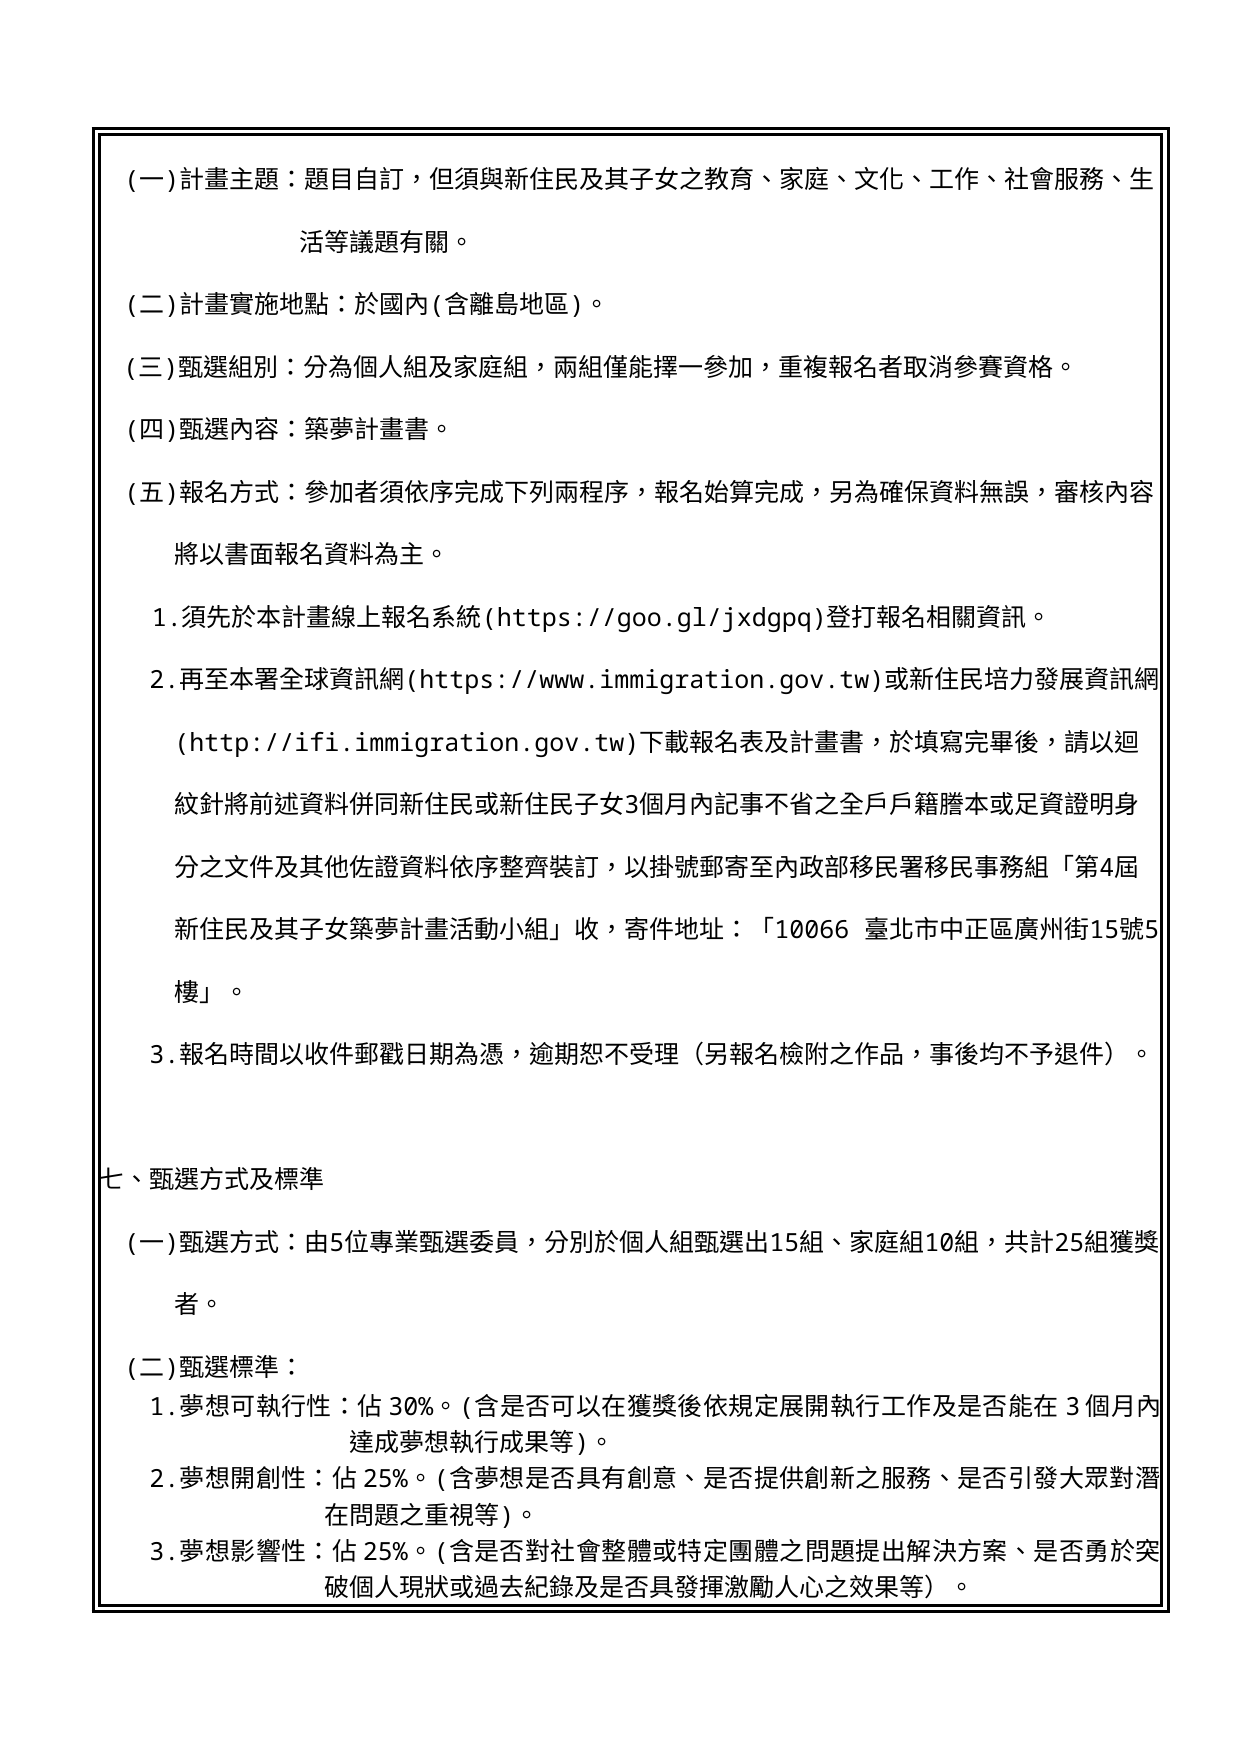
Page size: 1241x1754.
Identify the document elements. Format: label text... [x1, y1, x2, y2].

table_header (一)計畫主題：題目自訂，但須與新住民及其子女之教育、家庭、文化、工作、社會服務、生活等議題有關。 (二)計畫實施地點：於國內(含離島地區)。 (三)甄選組別：分為個人組及家庭組，兩組僅能擇一參加，重複報名者取消參賽資格。 (四)甄選內容：築夢計畫書。 (五)報名方式：參加者須依序完成下列兩程序，報名始算完成，另為確保資料無誤，審核內容將以書面報名資料為主。 1.須先於本計畫線上報名系統(https://goo.gl/jxdgpq)登打報名相關資訊。 2.再至本署全球資訊網(https://www.immigration.gov.tw)或新住民培力發展資訊網(http://ifi.immigration.gov.tw)下載報名表及計畫書，於填寫完畢後，請以迴紋針將前述資料併同新住民或新住民子女3個月內記事不省之全戶戶籍謄本或足資證明身分之文件及其他佐證資料依序整齊裝訂，以掛號郵寄至內政部移民署移民事務組「第4屆新住民及其子女築夢計畫活動小組」收，寄件地址：「10066 臺北市中正區廣州街15號5樓」。 3.報名時間以收件郵戳日期為憑，逾期恕不受理（另報名檢附之作品，事後均不予退件）。 七、甄選方式及標準 (一)甄選方式：由5位專業甄選委員，分別於個人組甄選出15組、家庭組10組，共計25組獲獎者。 (二)甄選標準： 1.夢想可執行性：佔30%。(含是否可以在獲獎後依規定展開執行工作及是否能在3個月內達成夢想執行成果等)。 2.夢想開創性：佔25%。(含夢想是否具有創意、是否提供創新之服務、是否引發大眾對潛在問題之重視等)。 3.夢想影響性：佔25%。(含是否對社會整體或特定團體之問題提出解決方案、是否勇於突破個人現狀或過去紀錄及是否具發揮激勵人心之效果等）。 [96, 130, 1165, 1604]
